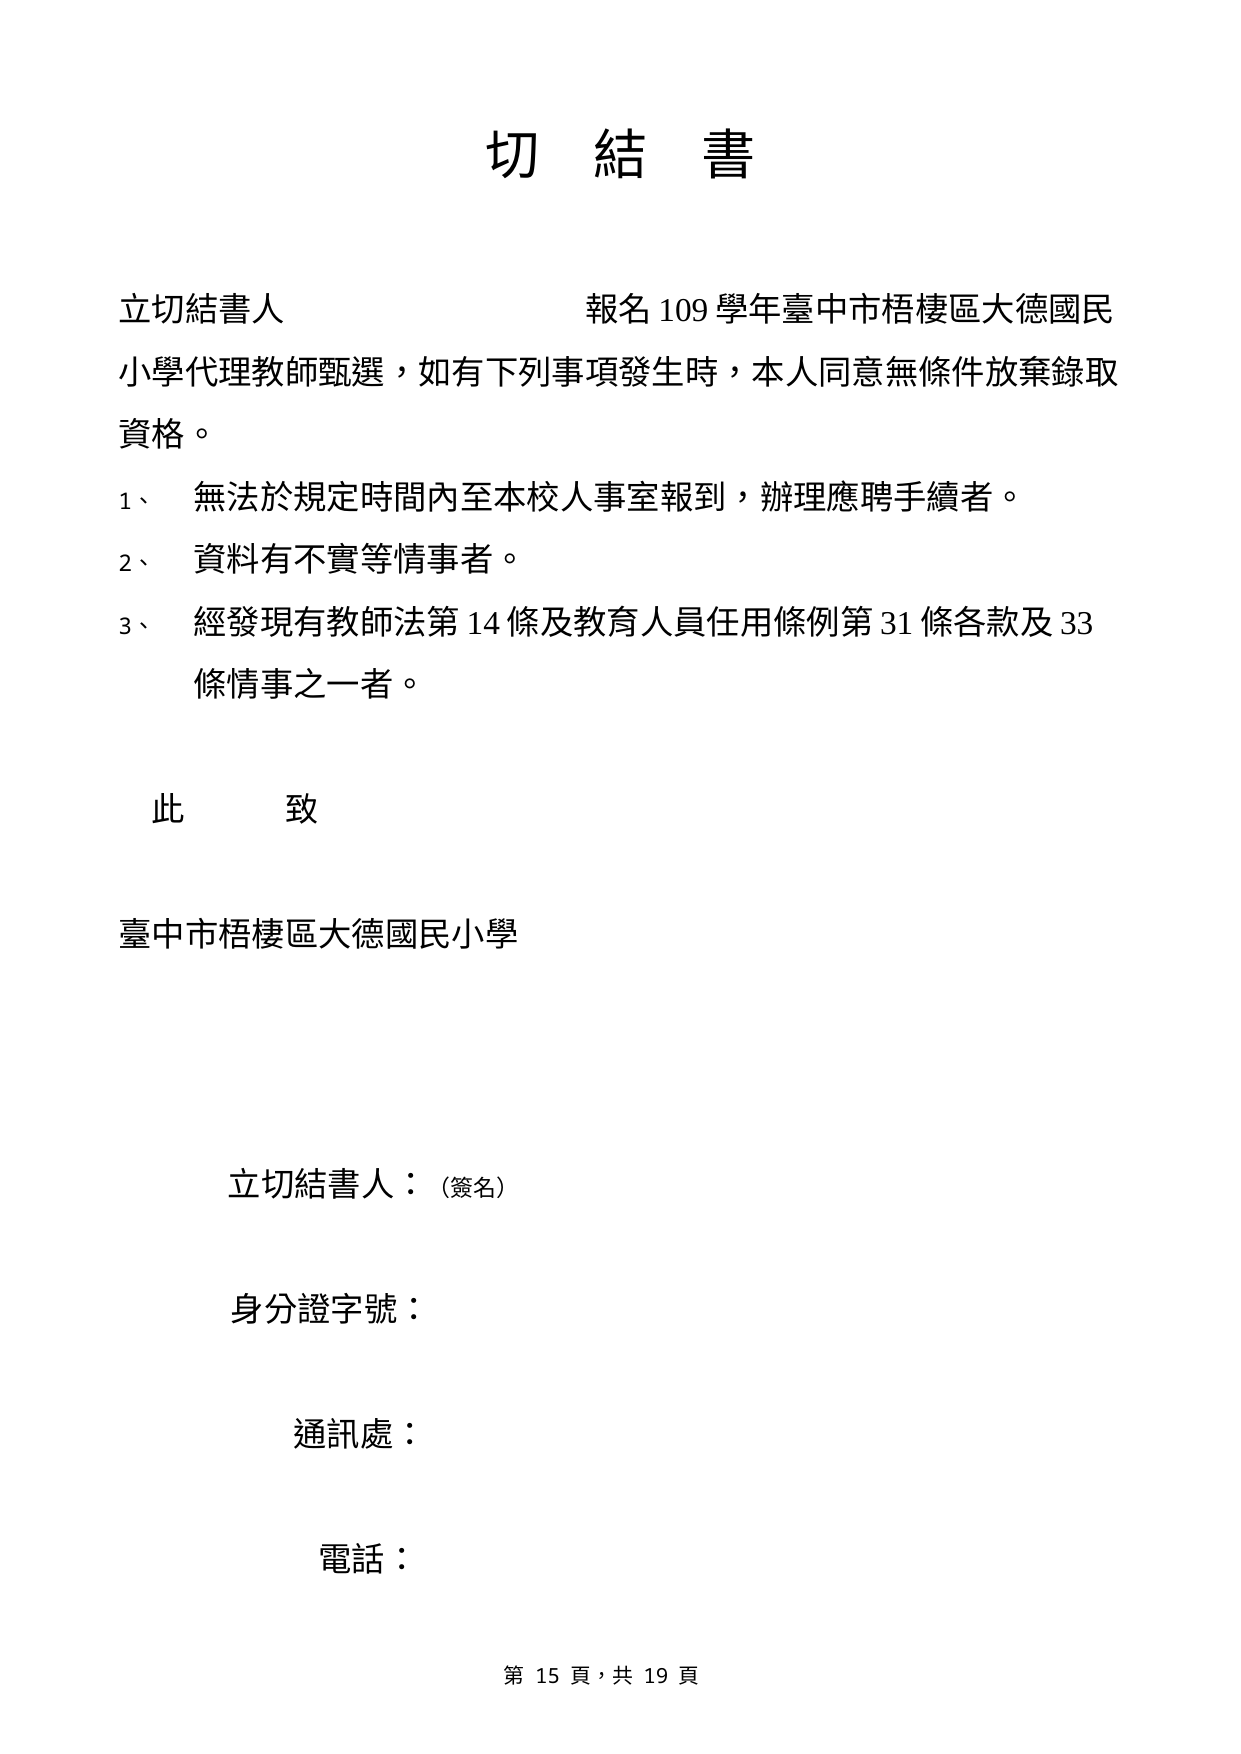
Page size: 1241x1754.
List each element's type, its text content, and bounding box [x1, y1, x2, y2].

list 經發現有教師法第14條及教育人員任用條例第31條各款及33條情事之一者。 [118, 578, 1122, 703]
text 立切結書人：（簽名） [118, 1141, 1122, 1203]
text 臺中市梧棲區大德國民小學 [118, 891, 1122, 953]
list 無法於規定時間內至本校人事室報到，辦理應聘手續者。 [118, 453, 1122, 516]
text 切 結 書 [118, 78, 1122, 203]
text 電話： [118, 1516, 1122, 1578]
list 資料有不實等情事者。 [118, 516, 1122, 578]
text 立切結書人 報名109學年臺中市梧棲區大德國民小學代理教師甄選，如有下列事項發生時，本人同意無條件放棄錄取資格。 [118, 266, 1122, 453]
text 身分證字號： [118, 1266, 1122, 1328]
text 此 致 [118, 766, 1122, 828]
text 通訊處： [118, 1391, 1122, 1453]
